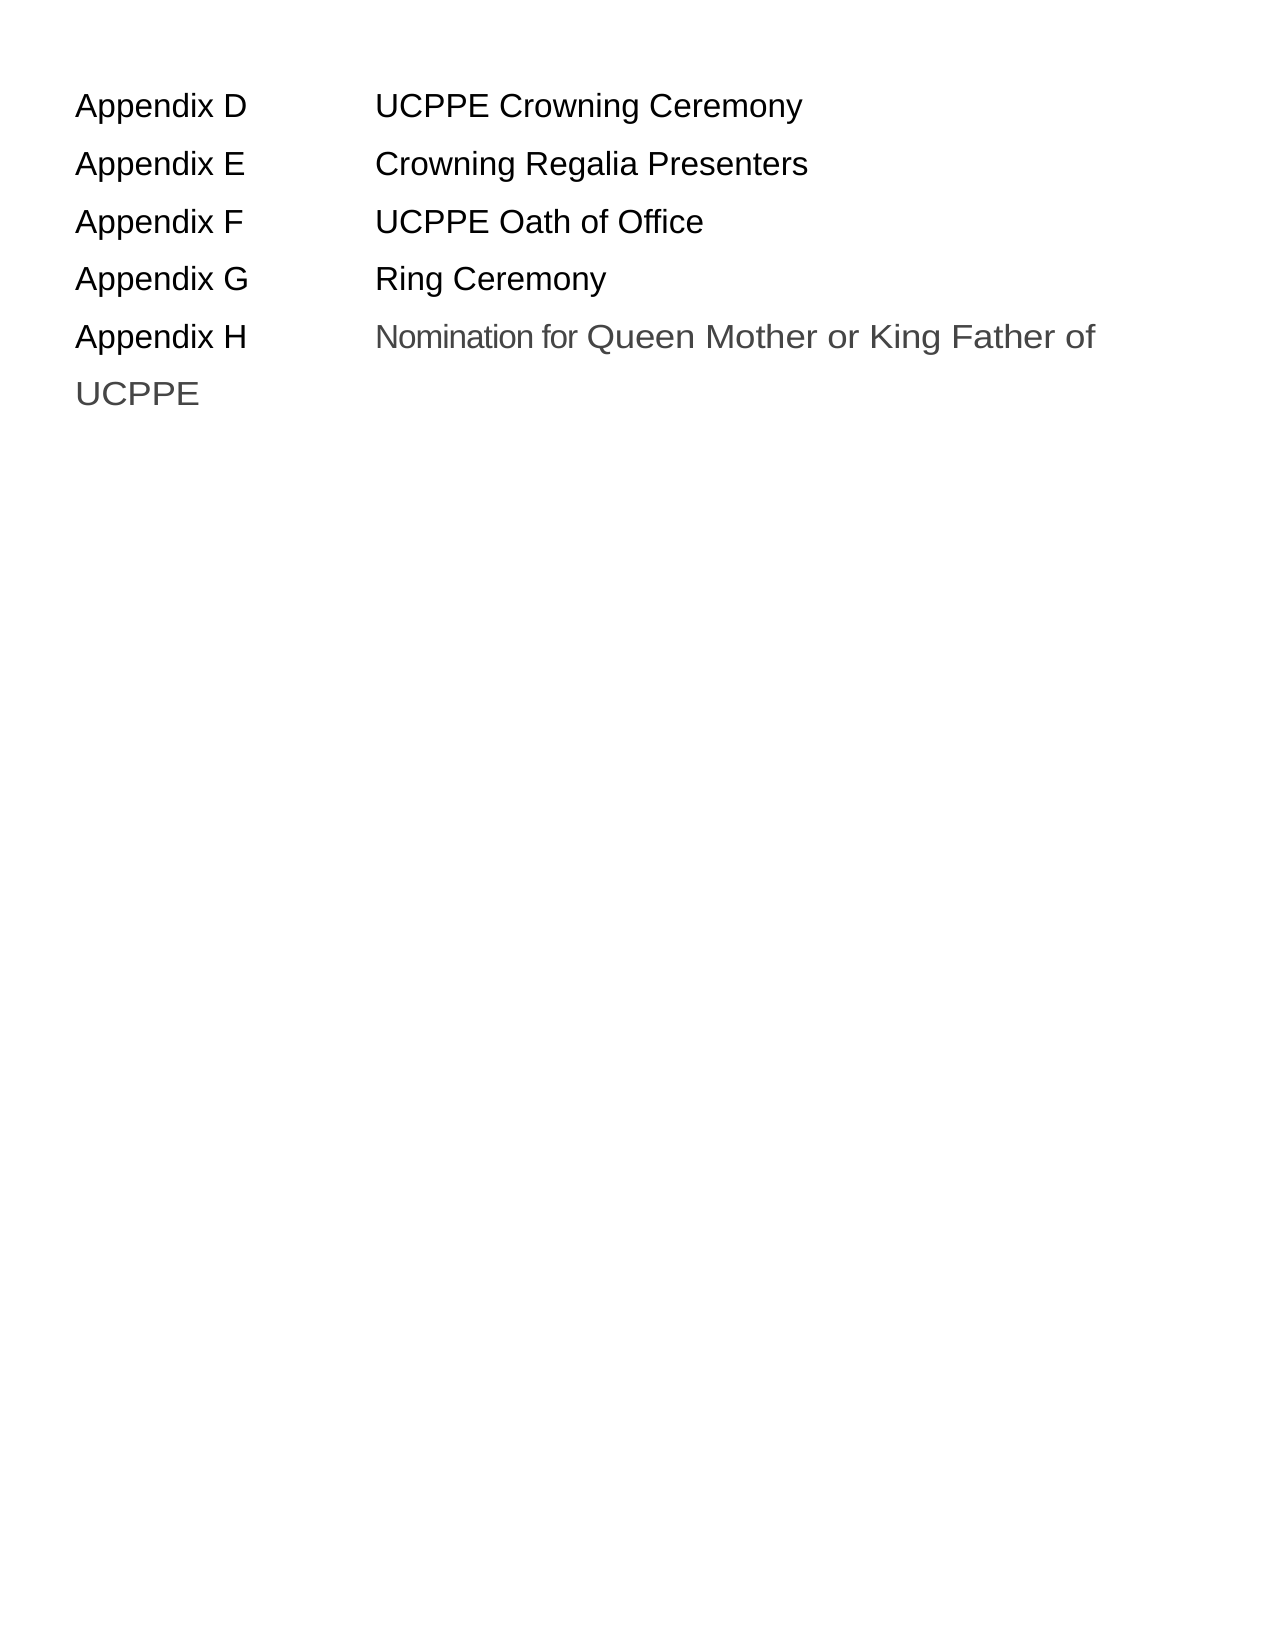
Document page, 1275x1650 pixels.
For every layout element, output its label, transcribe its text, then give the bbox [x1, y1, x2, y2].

text Appendix F UCPPE Oath of Office [75, 202, 1200, 240]
text Appendix G Ring Ceremony [75, 259, 1200, 298]
text Appendix H Nomination for Queen Mother or King Father of UCPPE [75, 317, 1200, 413]
text Appendix E Crowning Regalia Presenters [75, 144, 1200, 182]
text Appendix D UCPPE Crowning Ceremony [75, 86, 1200, 125]
